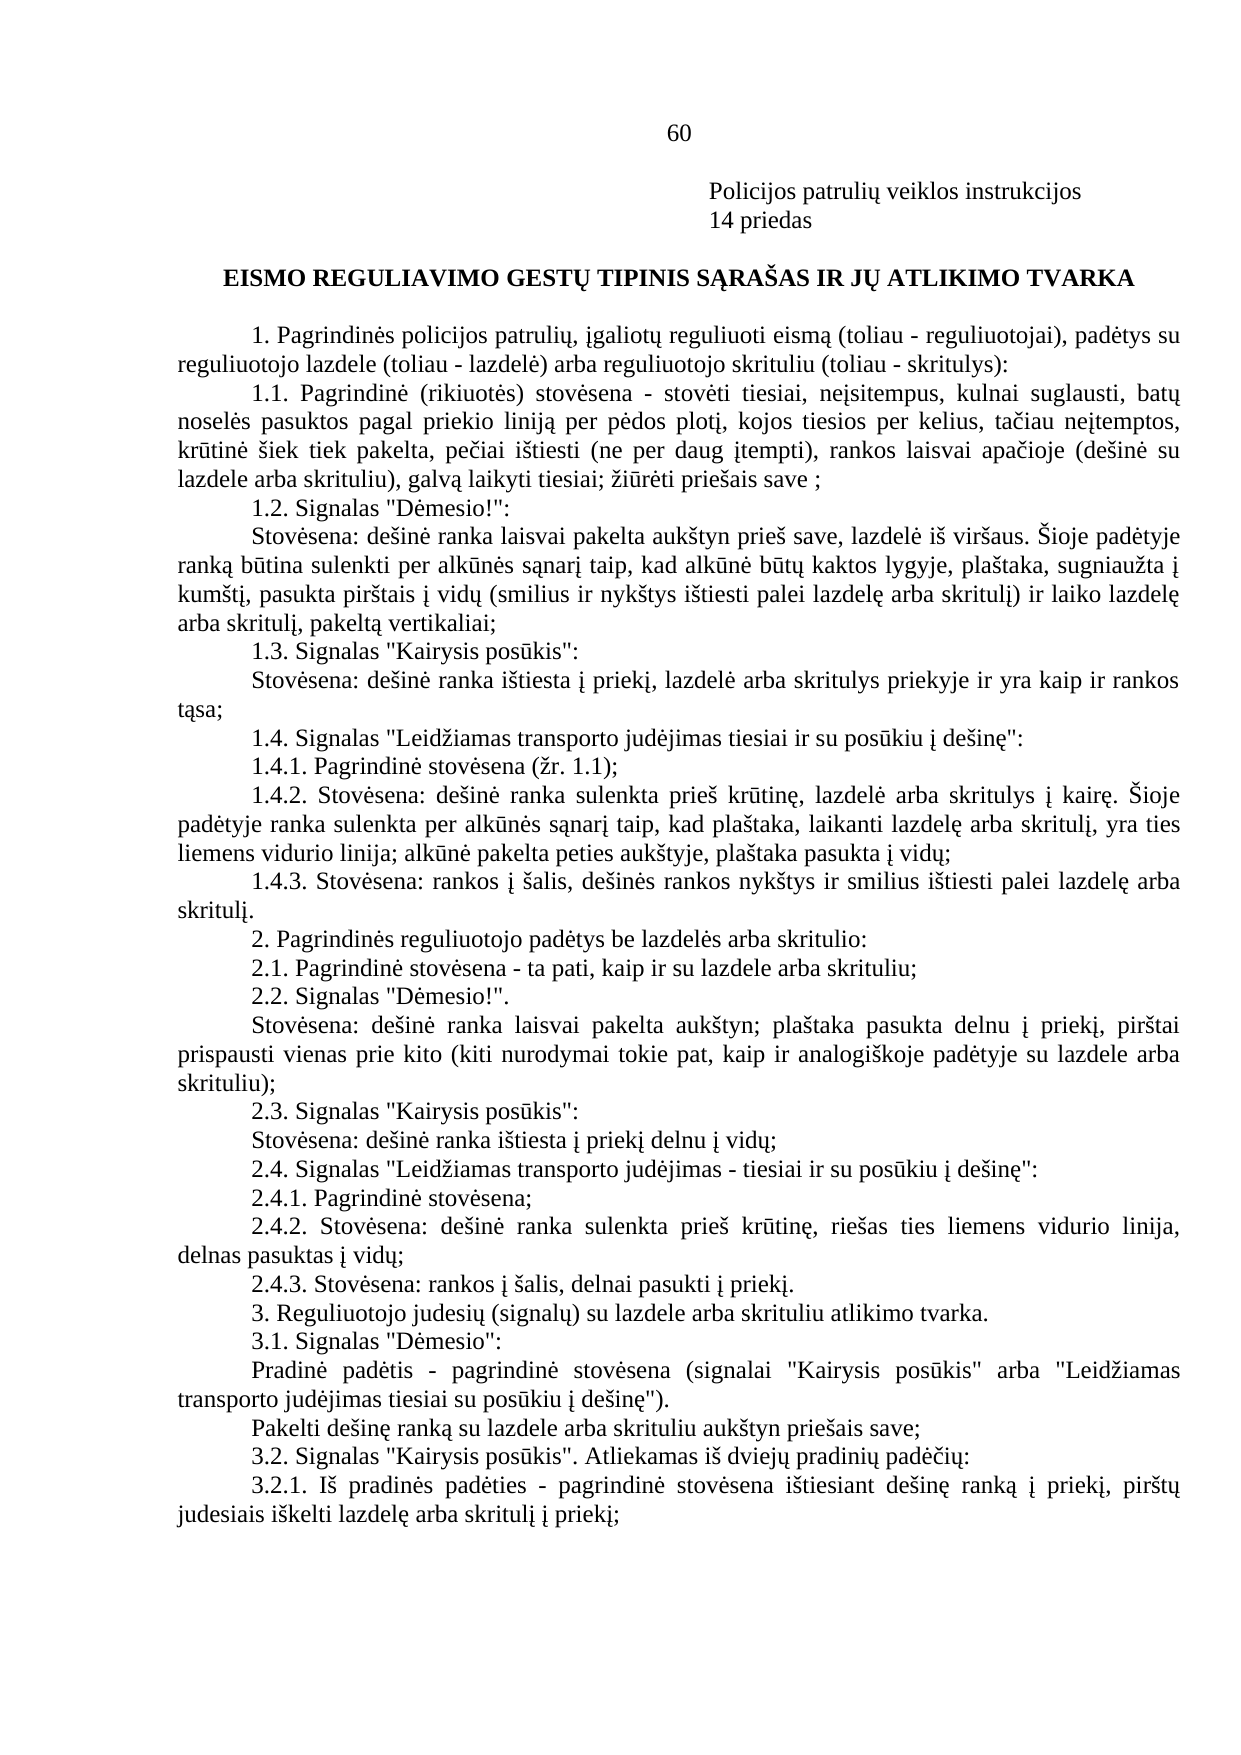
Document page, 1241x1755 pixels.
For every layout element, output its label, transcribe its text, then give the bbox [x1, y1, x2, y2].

text 1. Pagrindinės policijos patrulių, įgaliotų reguliuoti eismą (toliau - reguliuotojai), padėtys su reguliuotojo lazdele (toliau - lazdelė) arba reguliuotojo skrituliu (toliau - skritulys): [177, 320, 1181, 378]
text 2.4.3. Stovėsena: rankos į šalis, delnai pasukti į priekį. [177, 1269, 1181, 1298]
text Stovėsena: dešinė ranka ištiesta į priekį, lazdelė arba skritulys priekyje ir yra kaip ir rankos tąsa; [177, 665, 1181, 723]
text 2.2. Signalas "Dėmesio!". [177, 981, 1181, 1010]
text Pradinė padėtis - pagrindinė stovėsena (signalai "Kairysis posūkis" arba "Leidžiamas transporto judėjimas tiesiai su posūkiu į dešinę"). [177, 1355, 1181, 1413]
text 3.2.1. Iš pradinės padėties - pagrindinė stovėsena ištiesiant dešinę ranką į priekį, pirštų judesiais iškelti lazdelę arba skritulį į priekį; [177, 1470, 1181, 1528]
text Stovėsena: dešinė ranka laisvai pakelta aukštyn prieš save, lazdelė iš viršaus. Šioje padėtyje ranką būtina sulenkti per alkūnės sąnarį taip, kad alkūnė būtų kaktos lygyje, plaštaka, sugniaužta į kumštį, pasukta pirštais į vidų (smilius ir nykštys ištiesti palei lazdelę arba skritulį) ir laiko lazdelę arba skritulį, pakeltą vertikaliai; [177, 521, 1181, 636]
text 2.1. Pagrindinė stovėsena - ta pati, kaip ir su lazdele arba skrituliu; [177, 953, 1181, 981]
text 1.4.3. Stovėsena: rankos į šalis, dešinės rankos nykštys ir smilius ištiesti palei lazdelę arba skritulį. [177, 866, 1181, 924]
text 14 priedas [177, 205, 1181, 234]
text 1.1. Pagrindinė (rikiuotės) stovėsena - stovėti tiesiai, neįsitempus, kulnai suglausti, batų noselės pasuktos pagal priekio liniją per pėdos plotį, kojos tiesios per kelius, tačiau neįtemptos, krūtinė šiek tiek pakelta, pečiai ištiesti (ne per daug įtempti), rankos laisvai apačioje (dešinė su lazdele arba skrituliu), galvą laikyti tiesiai; žiūrėti priešais save ; [177, 378, 1181, 493]
text Stovėsena: dešinė ranka ištiesta į priekį delnu į vidų; [177, 1125, 1181, 1154]
text 2.4. Signalas "Leidžiamas transporto judėjimas - tiesiai ir su posūkiu į dešinę": [177, 1154, 1181, 1183]
text 1.2. Signalas "Dėmesio!": [177, 493, 1181, 521]
text EISMO REGULIAVIMO GESTŲ TIPINIS SĄRAŠAS IR JŲ ATLIKIMO TVARKA [177, 263, 1181, 291]
text Pakelti dešinę ranką su lazdele arba skrituliu aukštyn priešais save; [177, 1413, 1181, 1441]
text 1.4.1. Pagrindinė stovėsena (žr. 1.1); [177, 751, 1181, 780]
text 3.2. Signalas "Kairysis posūkis". Atliekamas iš dviejų pradinių padėčių: [177, 1441, 1181, 1470]
text 1.3. Signalas "Kairysis posūkis": [177, 636, 1181, 665]
text 2. Pagrindinės reguliuotojo padėtys be lazdelės arba skritulio: [177, 924, 1181, 953]
text 2.4.2. Stovėsena: dešinė ranka sulenkta prieš krūtinę, riešas ties liemens vidurio linija, delnas pasuktas į vidų; [177, 1211, 1181, 1269]
text 3. Reguliuotojo judesių (signalų) su lazdele arba skrituliu atlikimo tvarka. [177, 1298, 1181, 1326]
text Stovėsena: dešinė ranka laisvai pakelta aukštyn; plaštaka pasukta delnu į priekį, pirštai prispausti vienas prie kito (kiti nurodymai tokie pat, kaip ir analogiškoje padėtyje su lazdele arba skrituliu); [177, 1010, 1181, 1096]
text 1.4. Signalas "Leidžiamas transporto judėjimas tiesiai ir su posūkiu į dešinę": [177, 723, 1181, 751]
text 2.4.1. Pagrindinė stovėsena; [177, 1183, 1181, 1211]
text 1.4.2. Stovėsena: dešinė ranka sulenkta prieš krūtinę, lazdelė arba skritulys į kairę. Šioje padėtyje ranka sulenkta per alkūnės sąnarį taip, kad plaštaka, laikanti lazdelę arba skritulį, yra ties liemens vidurio linija; alkūnė pakelta peties aukštyje, plaštaka pasukta į vidų; [177, 780, 1181, 866]
text 3.1. Signalas "Dėmesio": [177, 1326, 1181, 1355]
text Policijos patrulių veiklos instrukcijos [177, 176, 1181, 205]
text 2.3. Signalas "Kairysis posūkis": [177, 1096, 1181, 1125]
